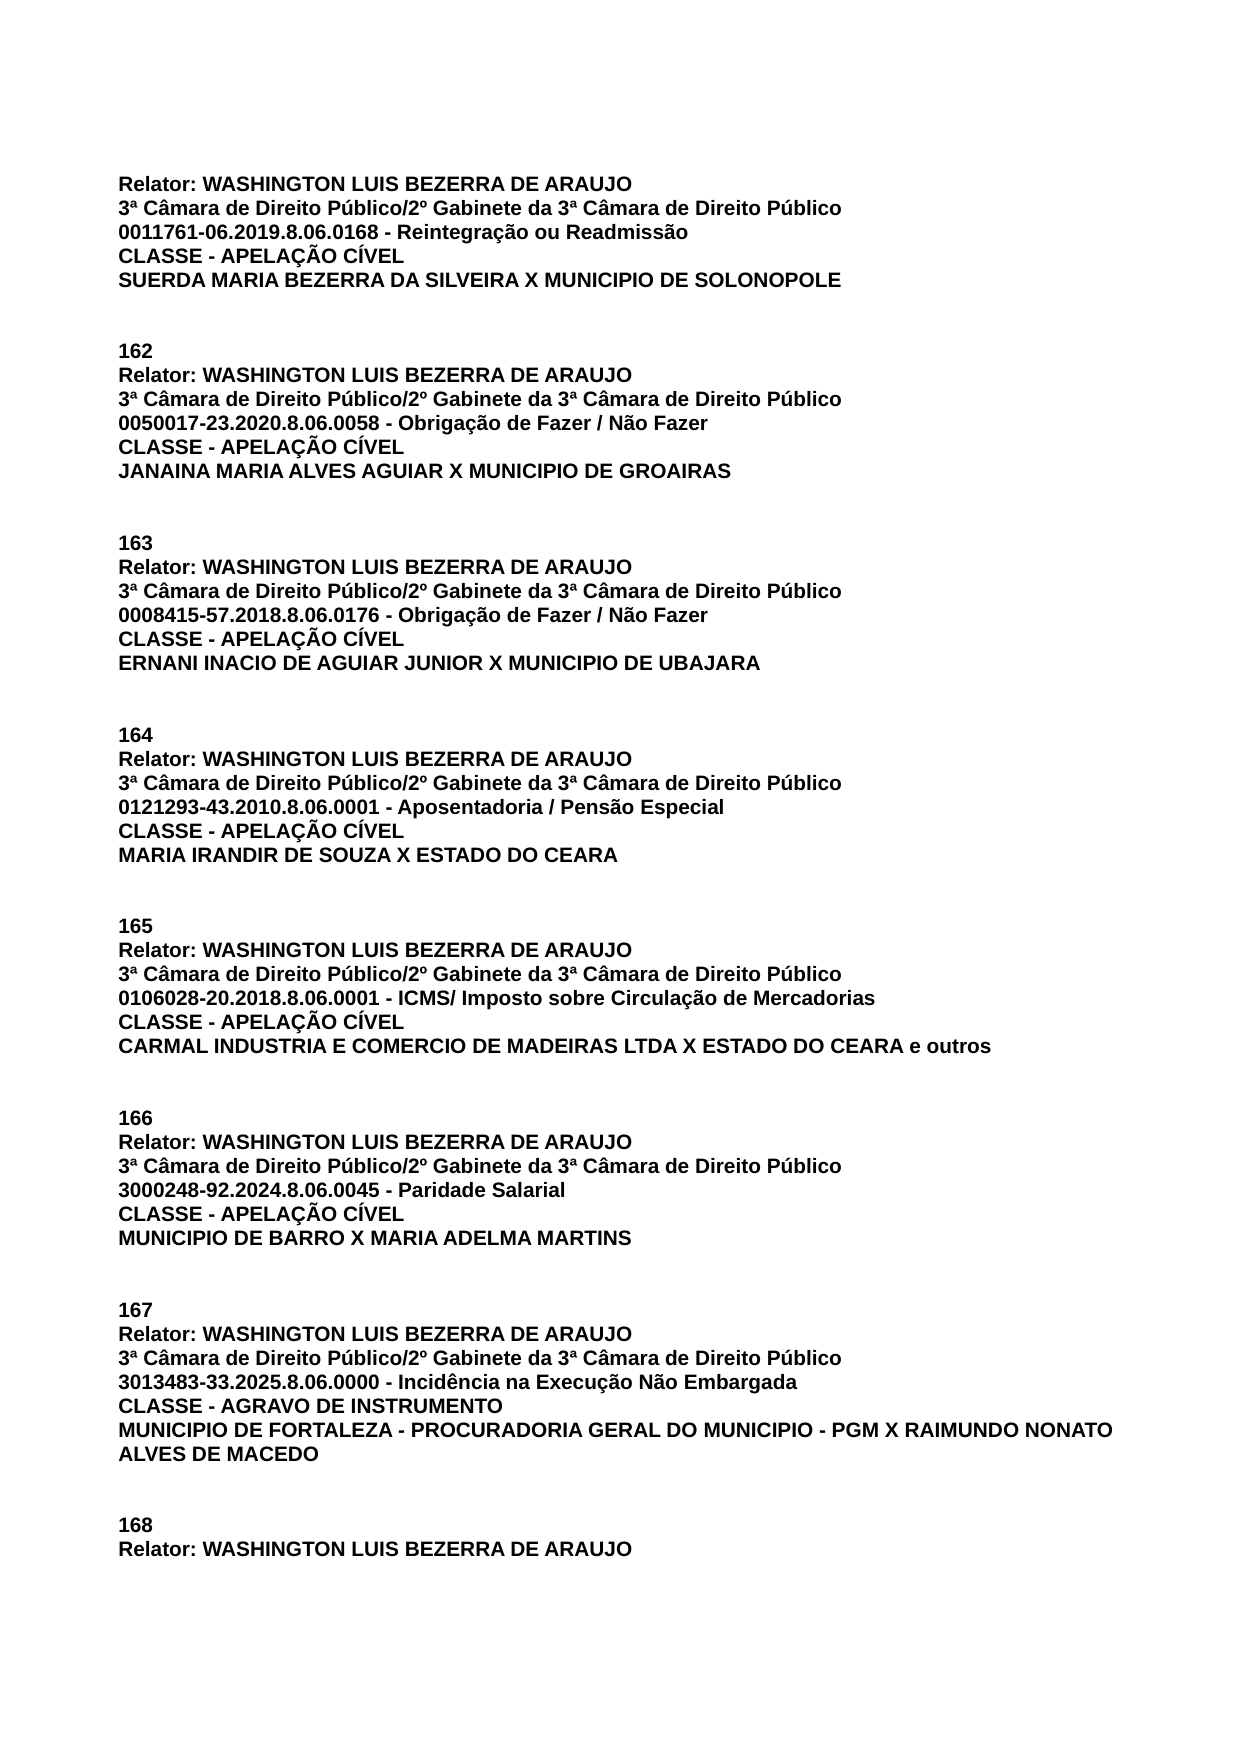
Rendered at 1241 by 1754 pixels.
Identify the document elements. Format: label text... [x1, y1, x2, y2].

text CLASSE - APELAÇÃO CÍVEL [118, 243, 1122, 267]
text 0011761-06.2019.8.06.0168 - Reintegração ou Readmissão [118, 219, 1122, 243]
text Relator: WASHINGTON LUIS BEZERRA DE ARAUJO [118, 172, 1122, 196]
text 3ª Câmara de Direito Público/2º Gabinete da 3ª Câmara de Direito Público [118, 771, 1122, 794]
text 167 [118, 1298, 1122, 1322]
text 168 [118, 1513, 1122, 1537]
text Relator: WASHINGTON LUIS BEZERRA DE ARAUJO [118, 1322, 1122, 1346]
text 163 [118, 531, 1122, 555]
text 3ª Câmara de Direito Público/2º Gabinete da 3ª Câmara de Direito Público [118, 1154, 1122, 1178]
text CLASSE - APELAÇÃO CÍVEL [118, 1202, 1122, 1226]
text Relator: WASHINGTON LUIS BEZERRA DE ARAUJO [118, 747, 1122, 771]
text CLASSE - APELAÇÃO CÍVEL [118, 1010, 1122, 1034]
text CLASSE - APELAÇÃO CÍVEL [118, 818, 1122, 842]
text Relator: WASHINGTON LUIS BEZERRA DE ARAUJO [118, 555, 1122, 579]
text CLASSE - AGRAVO DE INSTRUMENTO [118, 1393, 1122, 1417]
text 164 [118, 723, 1122, 747]
text CARMAL INDUSTRIA E COMERCIO DE MADEIRAS LTDA X ESTADO DO CEARA e outros [118, 1034, 1122, 1058]
text 0121293-43.2010.8.06.0001 - Aposentadoria / Pensão Especial [118, 794, 1122, 818]
text 3ª Câmara de Direito Público/2º Gabinete da 3ª Câmara de Direito Público [118, 1346, 1122, 1369]
text 3ª Câmara de Direito Público/2º Gabinete da 3ª Câmara de Direito Público [118, 387, 1122, 411]
text MARIA IRANDIR DE SOUZA X ESTADO DO CEARA [118, 842, 1122, 866]
text 166 [118, 1106, 1122, 1130]
text MUNICIPIO DE BARRO X MARIA ADELMA MARTINS [118, 1226, 1122, 1250]
text Relator: WASHINGTON LUIS BEZERRA DE ARAUJO [118, 1537, 1122, 1561]
text CLASSE - APELAÇÃO CÍVEL [118, 627, 1122, 651]
text 3013483-33.2025.8.06.0000 - Incidência na Execução Não Embargada [118, 1369, 1122, 1393]
text Relator: WASHINGTON LUIS BEZERRA DE ARAUJO [118, 363, 1122, 387]
text 165 [118, 914, 1122, 938]
text ERNANI INACIO DE AGUIAR JUNIOR X MUNICIPIO DE UBAJARA [118, 651, 1122, 675]
text 0008415-57.2018.8.06.0176 - Obrigação de Fazer / Não Fazer [118, 603, 1122, 627]
text SUERDA MARIA BEZERRA DA SILVEIRA X MUNICIPIO DE SOLONOPOLE [118, 267, 1122, 291]
text 0106028-20.2018.8.06.0001 - ICMS/ Imposto sobre Circulação de Mercadorias [118, 986, 1122, 1010]
text MUNICIPIO DE FORTALEZA - PROCURADORIA GERAL DO MUNICIPIO - PGM X RAIMUNDO NONATO ALVES DE MACEDO [118, 1417, 1122, 1465]
text Relator: WASHINGTON LUIS BEZERRA DE ARAUJO [118, 1130, 1122, 1154]
text 3000248-92.2024.8.06.0045 - Paridade Salarial [118, 1178, 1122, 1202]
text 0050017-23.2020.8.06.0058 - Obrigação de Fazer / Não Fazer [118, 411, 1122, 435]
text 3ª Câmara de Direito Público/2º Gabinete da 3ª Câmara de Direito Público [118, 196, 1122, 219]
text 3ª Câmara de Direito Público/2º Gabinete da 3ª Câmara de Direito Público [118, 962, 1122, 986]
text 162 [118, 339, 1122, 363]
text JANAINA MARIA ALVES AGUIAR X MUNICIPIO DE GROAIRAS [118, 459, 1122, 483]
text CLASSE - APELAÇÃO CÍVEL [118, 435, 1122, 459]
text Relator: WASHINGTON LUIS BEZERRA DE ARAUJO [118, 938, 1122, 962]
text 3ª Câmara de Direito Público/2º Gabinete da 3ª Câmara de Direito Público [118, 579, 1122, 603]
